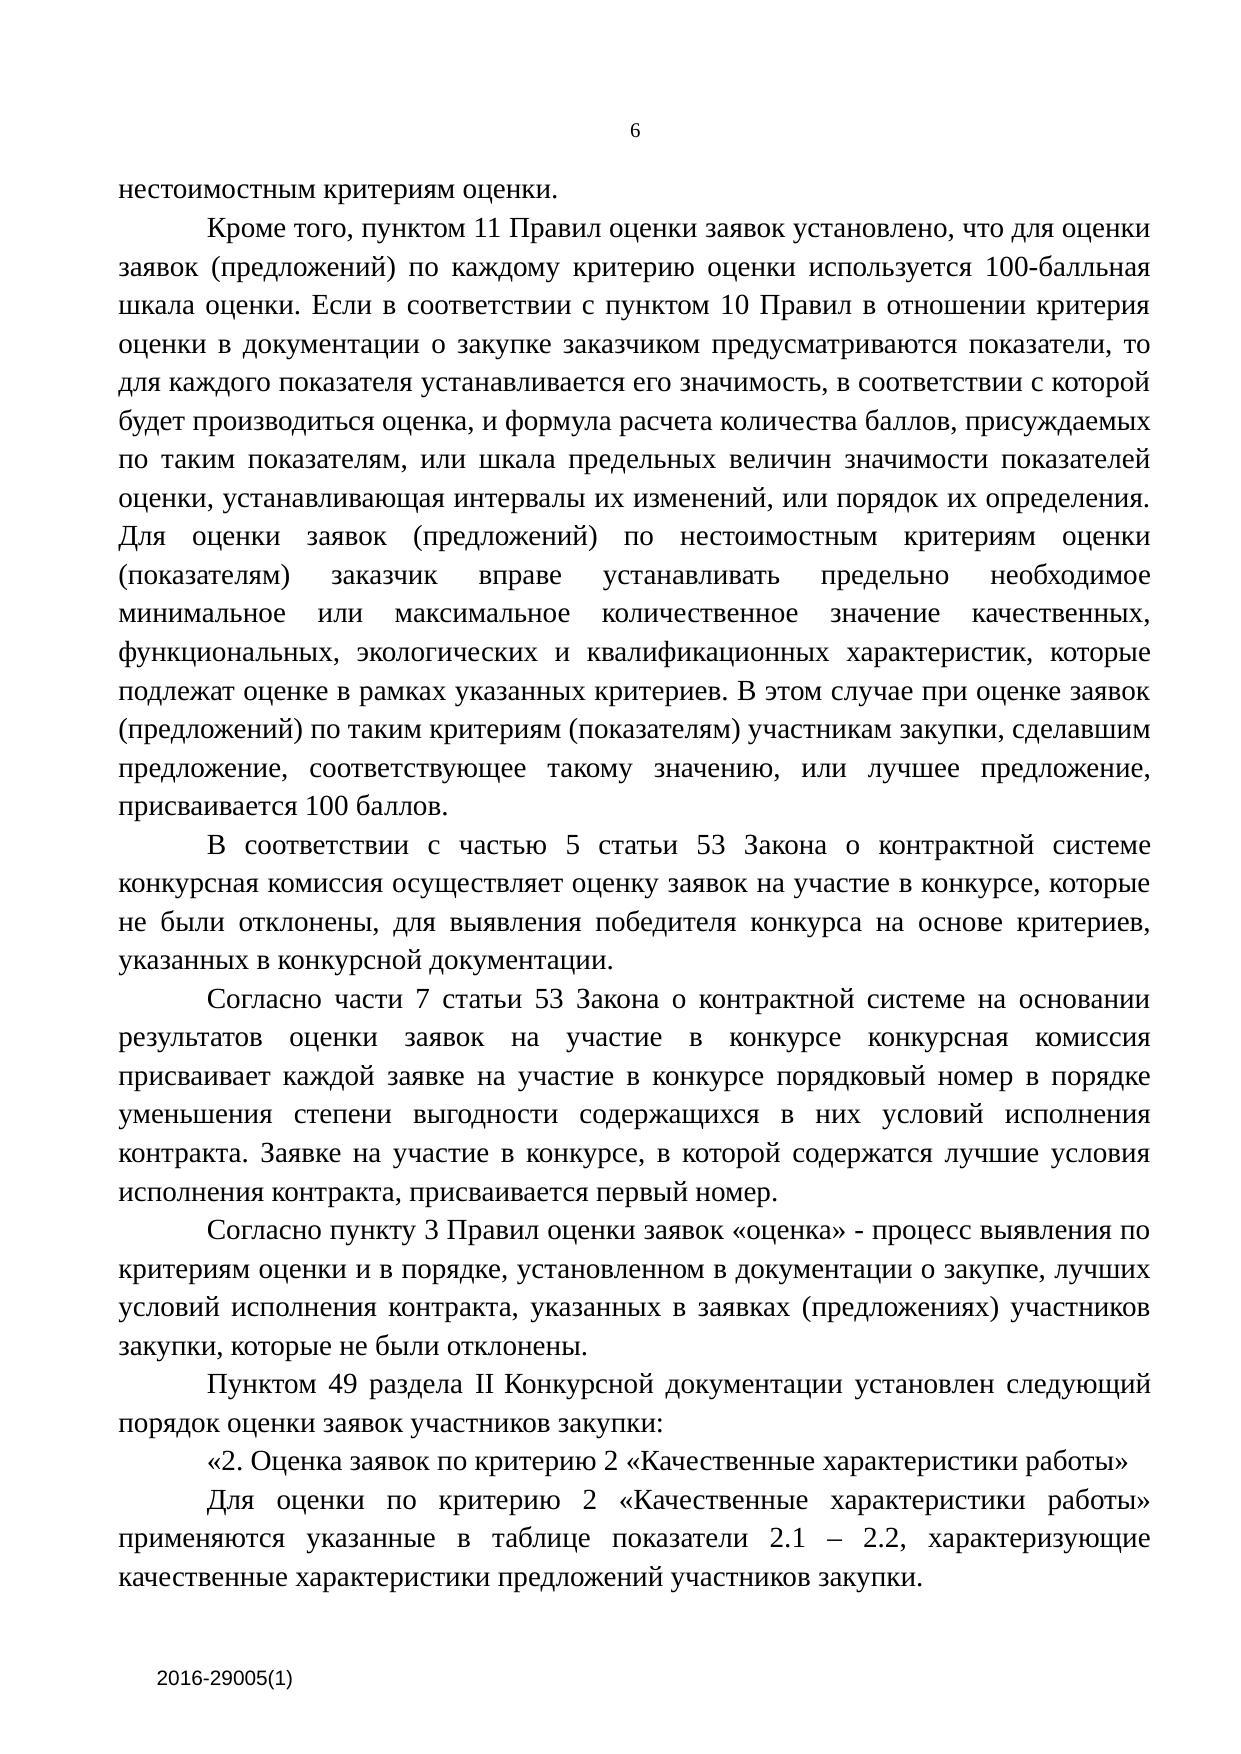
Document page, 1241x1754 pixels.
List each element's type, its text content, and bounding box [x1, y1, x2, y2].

text Кроме того, пунктом 11 Правил оценки заявок установлено, что для оценки заявок (предложений) по каждому критерию оценки используется 100-балльная шкала оценки. Если в соответствии с пунктом 10 Правил в отношении критерия оценки в документации о закупке заказчиком предусматриваются показатели, то для каждого показателя устанавливается его значимость, в соответствии с которой будет производиться оценка, и формула расчета количества баллов, присуждаемых по таким показателям, или шкала предельных величин значимости показателей оценки, устанавливающая интервалы их изменений, или порядок их определения. Для оценки заявок (предложений) по нестоимостным критериям оценки (показателям) заказчик вправе устанавливать предельно необходимое минимальное или максимальное количественное значение качественных, функциональных, экологических и квалификационных характеристик, которые подлежат оценке в рамках указанных критериев. В этом случае при оценке заявок (предложений) по таким критериям (показателям) участникам закупки, сделавшим предложение, соответствующее такому значению, или лучшее предложение, присваивается 100 баллов. [118, 210, 1152, 822]
text В соответствии с частью 5 статьи 53 Закона о контрактной системе конкурсная комиссия осуществляет оценку заявок на участие в конкурсе, которые не были отклонены, для выявления победителя конкурса на основе критериев, указанных в конкурсной документации. [118, 827, 1152, 976]
text Согласно пункту 3 Правил оценки заявок «оценка» - процесс выявления по критериям оценки и в порядке, установленном в документации о закупке, лучших условий исполнения контракта, указанных в заявках (предложениях) участников закупки, которые не были отклонены. [118, 1212, 1152, 1361]
text нестоимостным критериям оценки. [118, 172, 1152, 205]
text «2. Оценка заявок по критерию 2 «Качественные характеристики работы» [118, 1443, 1152, 1477]
text Для оценки по критерию 2 «Качественные характеристики работы» применяются указанные в таблице показатели 2.1 – 2.2, характеризующие качественные характеристики предложений участников закупки. [118, 1482, 1152, 1593]
text Пунктом 49 раздела II Конкурсной документации установлен следующий порядок оценки заявок участников закупки: [118, 1366, 1152, 1438]
text Согласно части 7 статьи 53 Закона о контрактной системе на основании результатов оценки заявок на участие в конкурсе конкурсная комиссия присваивает каждой заявке на участие в конкурсе порядковый номер в порядке уменьшения степени выгодности содержащихся в них условий исполнения контракта. Заявке на участие в конкурсе, в которой содержатся лучшие условия исполнения контракта, присваивается первый номер. [118, 981, 1152, 1207]
